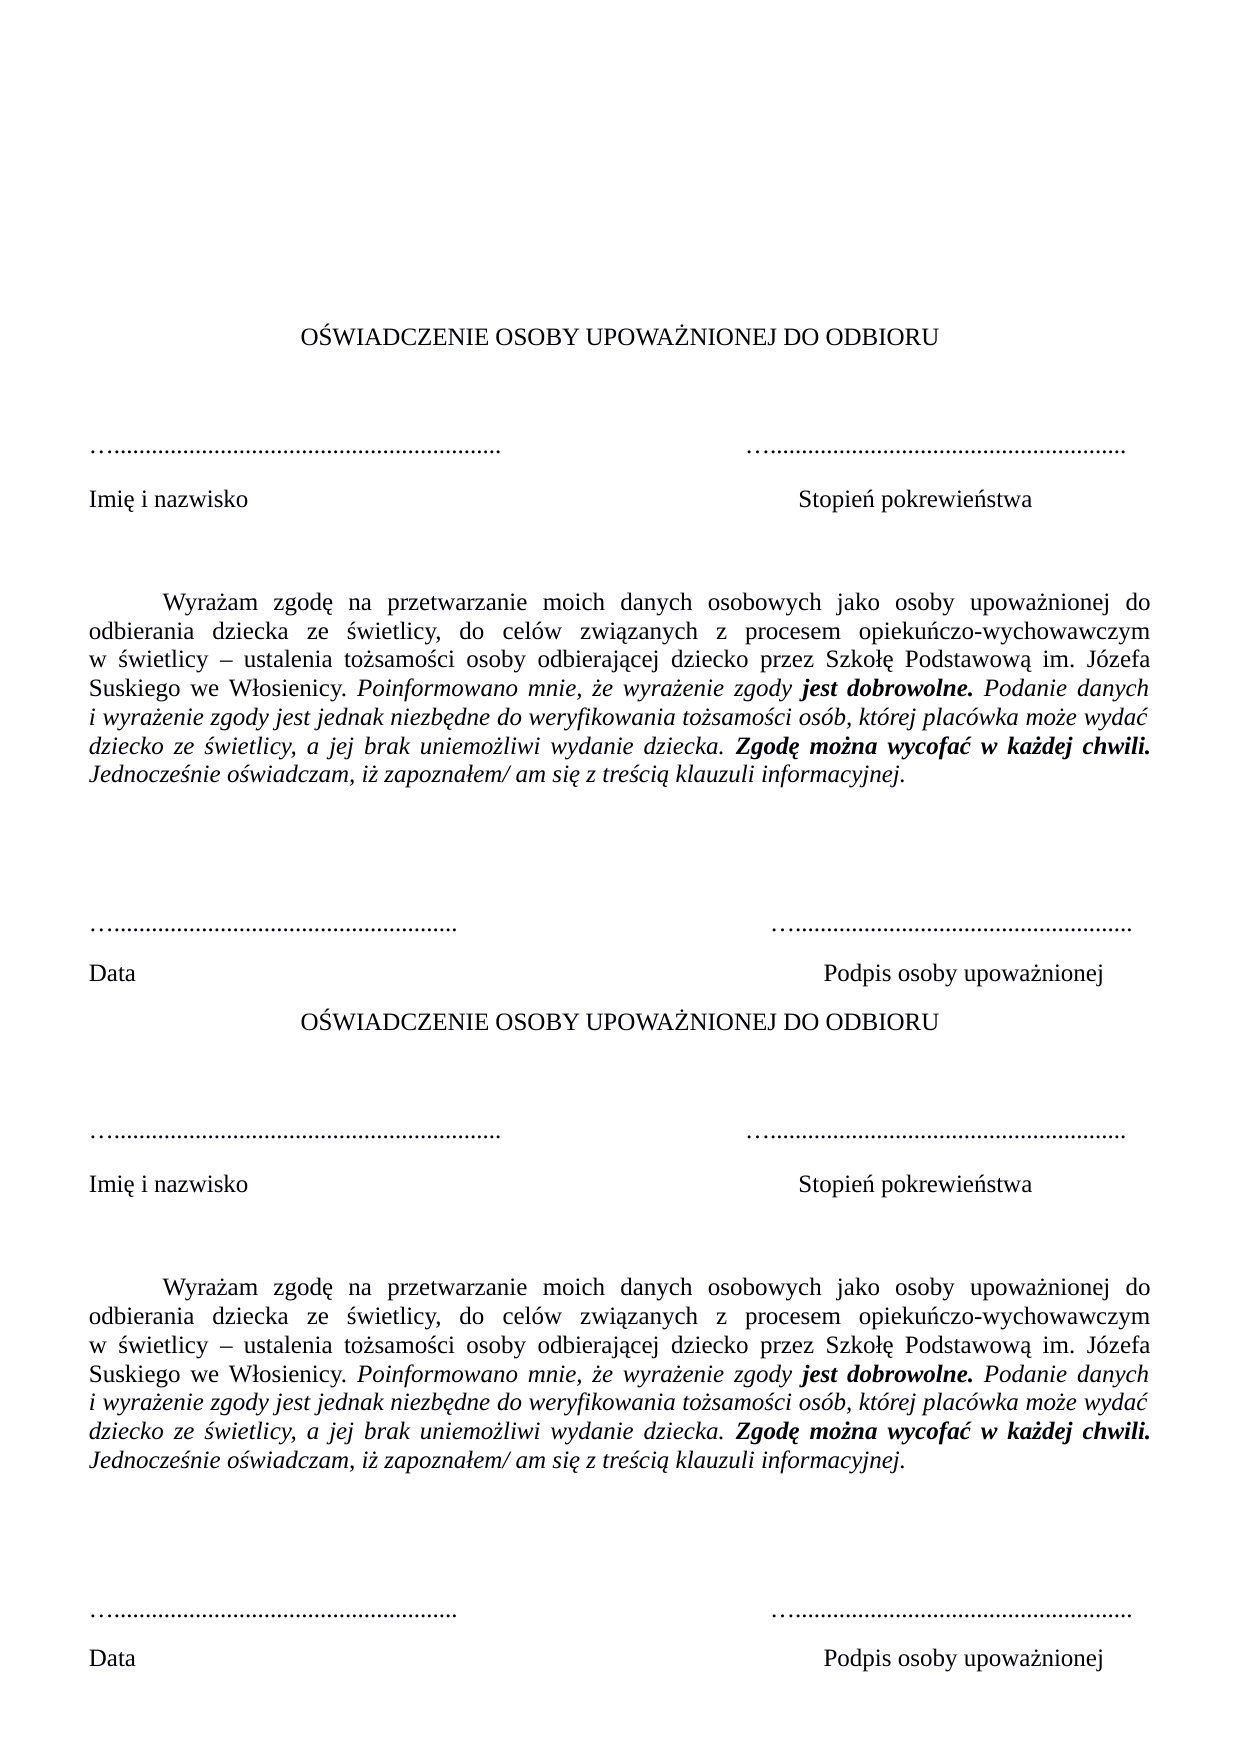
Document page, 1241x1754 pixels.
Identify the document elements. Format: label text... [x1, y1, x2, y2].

text Imię i nazwisko Stopień pokrewieństwa [89, 1169, 1152, 1198]
text Wyrażam zgodę na przetwarzanie moich danych osobowych jako osoby upoważnionej do odbierania dziecka ze świetlicy, do celów związanych z procesem opiekuńczo-wychowawczym w świetlicy – ustalenia tożsamości osoby odbierającej dziecko przez Szkołę Podstawową im. Józefa Suskiego we Włosienicy. Poinformowano mnie, że wyrażenie zgody jest dobrowolne. Podanie danych i wyrażenie zgody jest jednak niezbędne do weryfikowania tożsamości osób, której placówka może wydać dziecko ze świetlicy, a jej brak uniemożliwi wydanie dziecka. Zgodę można wycofać w każdej chwili. Jednocześnie oświadczam, iż zapoznałem/ am się z treścią klauzuli informacyjnej. [89, 587, 1152, 788]
text …....................................................... …...................................................... [89, 908, 1152, 937]
text …....................................................... …...................................................... [89, 1594, 1152, 1622]
text OŚWIADCZENIE OSOBY UPOWAŻNIONEJ DO ODBIORU [89, 1007, 1152, 1036]
text Data Podpis osoby upoważnionej [89, 958, 1152, 987]
text OŚWIADCZENIE OSOBY UPOWAŻNIONEJ DO ODBIORU [89, 322, 1152, 351]
text Wyrażam zgodę na przetwarzanie moich danych osobowych jako osoby upoważnionej do odbierania dziecka ze świetlicy, do celów związanych z procesem opiekuńczo-wychowawczym w świetlicy – ustalenia tożsamości osoby odbierającej dziecko przez Szkołę Podstawową im. Józefa Suskiego we Włosienicy. Poinformowano mnie, że wyrażenie zgody jest dobrowolne. Podanie danych i wyrażenie zgody jest jednak niezbędne do weryfikowania tożsamości osób, której placówka może wydać dziecko ze świetlicy, a jej brak uniemożliwi wydanie dziecka. Zgodę można wycofać w każdej chwili. Jednocześnie oświadczam, iż zapoznałem/ am się z treścią klauzuli informacyjnej. [89, 1272, 1152, 1474]
text Data Podpis osoby upoważnionej [89, 1643, 1152, 1672]
text ….............................................................. …......................................................... [89, 1115, 1152, 1144]
text Imię i nazwisko Stopień pokrewieństwa [89, 484, 1152, 512]
text ….............................................................. …......................................................... [89, 430, 1152, 458]
